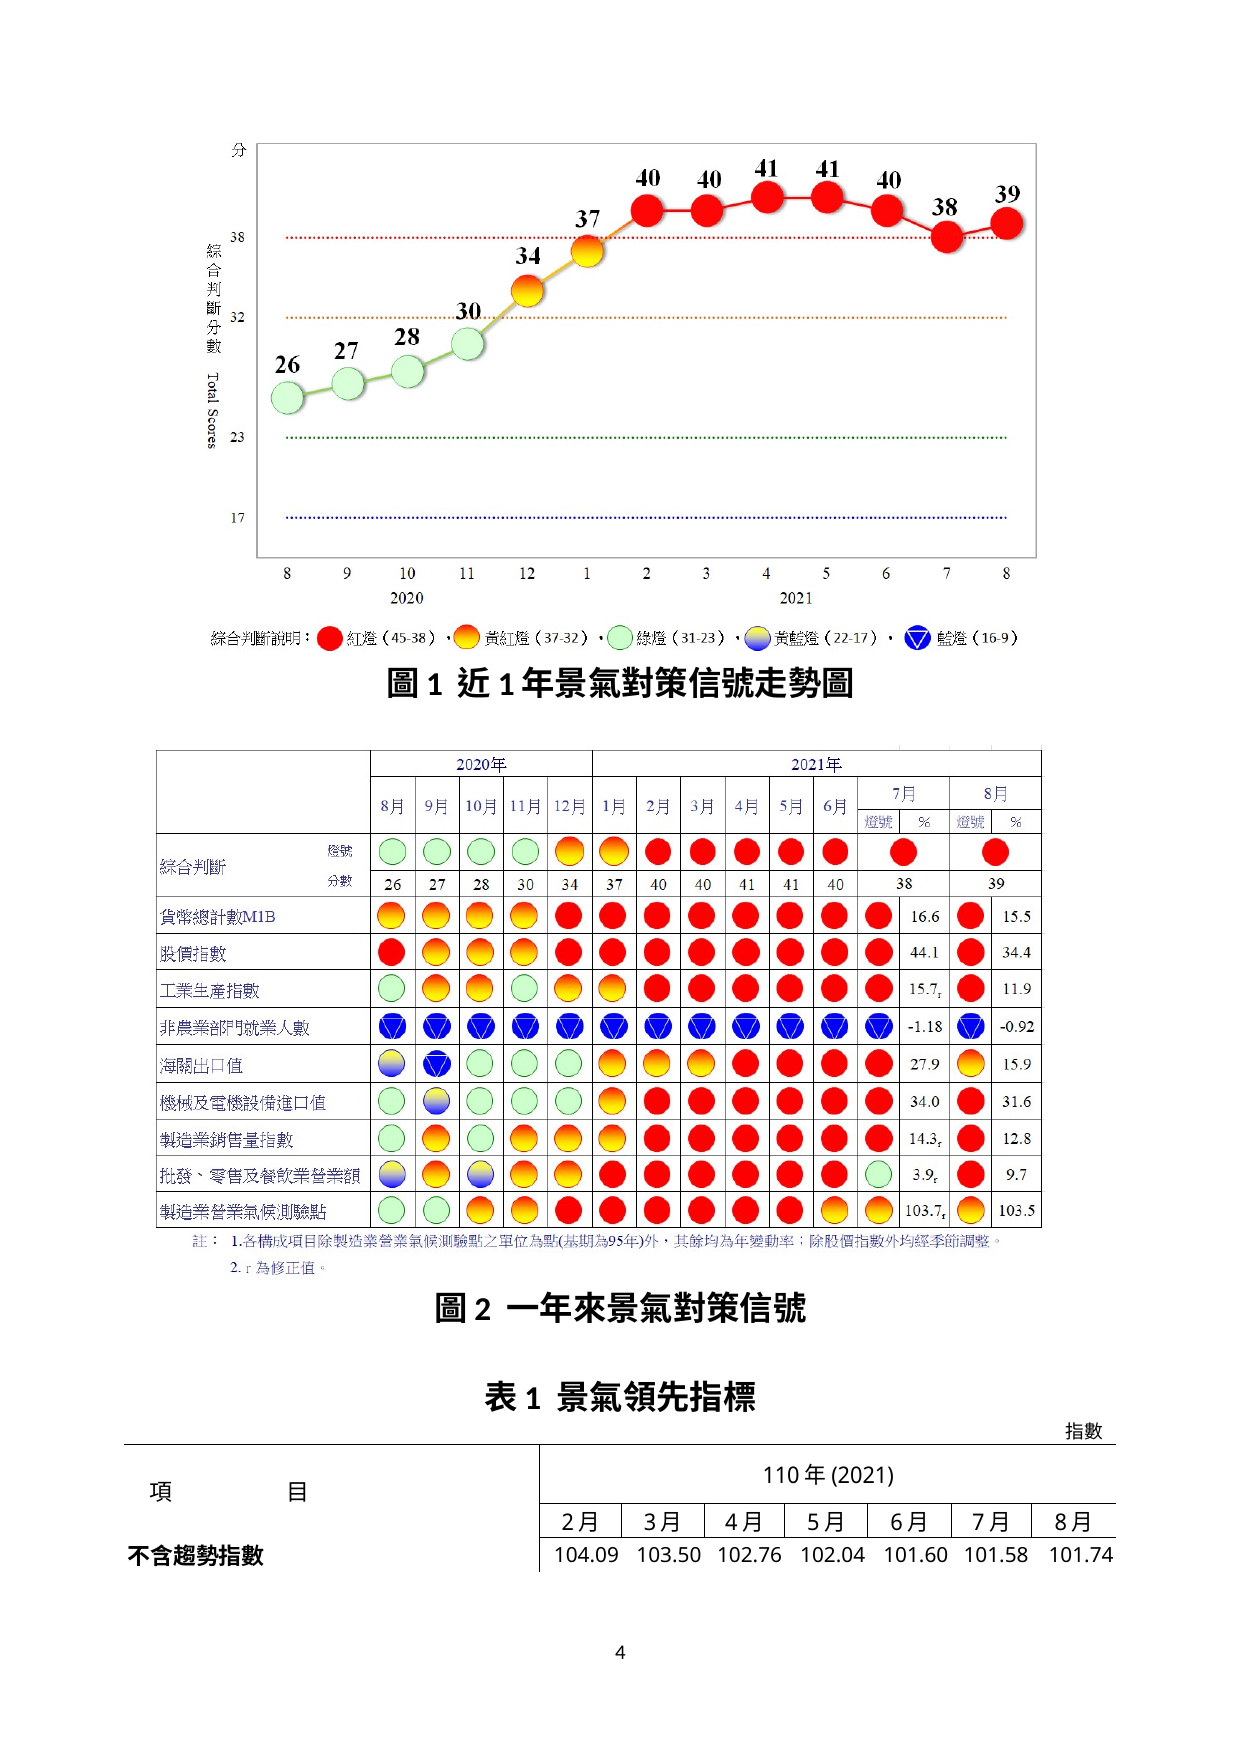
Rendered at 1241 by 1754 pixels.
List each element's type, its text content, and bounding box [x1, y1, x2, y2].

text 圖2 一年來景氣對策信號 [187, 1282, 1053, 1330]
text 指數 [187, 1419, 1103, 1444]
table_cell 不含趨勢指數 [124, 1537, 539, 1572]
table_cell 4月 [705, 1504, 784, 1537]
table_cell 8月 [1032, 1504, 1116, 1537]
table_header 110年 (2021) [540, 1445, 1116, 1502]
table_cell 102.04 [785, 1538, 868, 1572]
table_cell 101.58 [951, 1538, 1031, 1572]
table_cell 101.60 [868, 1538, 951, 1572]
table_header 項 目 [124, 1445, 539, 1537]
text 圖1 近1年景氣對策信號走勢圖 [187, 656, 1053, 704]
table_cell 101.74 [1031, 1538, 1116, 1572]
text 表1 景氣領先指標 [187, 1371, 1053, 1419]
table_cell 2月 [540, 1504, 621, 1537]
picture [151, 745, 1045, 1282]
table_cell 7月 [952, 1504, 1031, 1537]
table_cell 3月 [622, 1504, 704, 1537]
table_cell 102.76 [704, 1538, 785, 1572]
table_cell 103.50 [622, 1538, 704, 1572]
picture [199, 135, 1041, 657]
table_cell 104.09 [540, 1538, 622, 1572]
table_cell 5月 [785, 1504, 867, 1537]
table_cell 6月 [868, 1504, 951, 1537]
